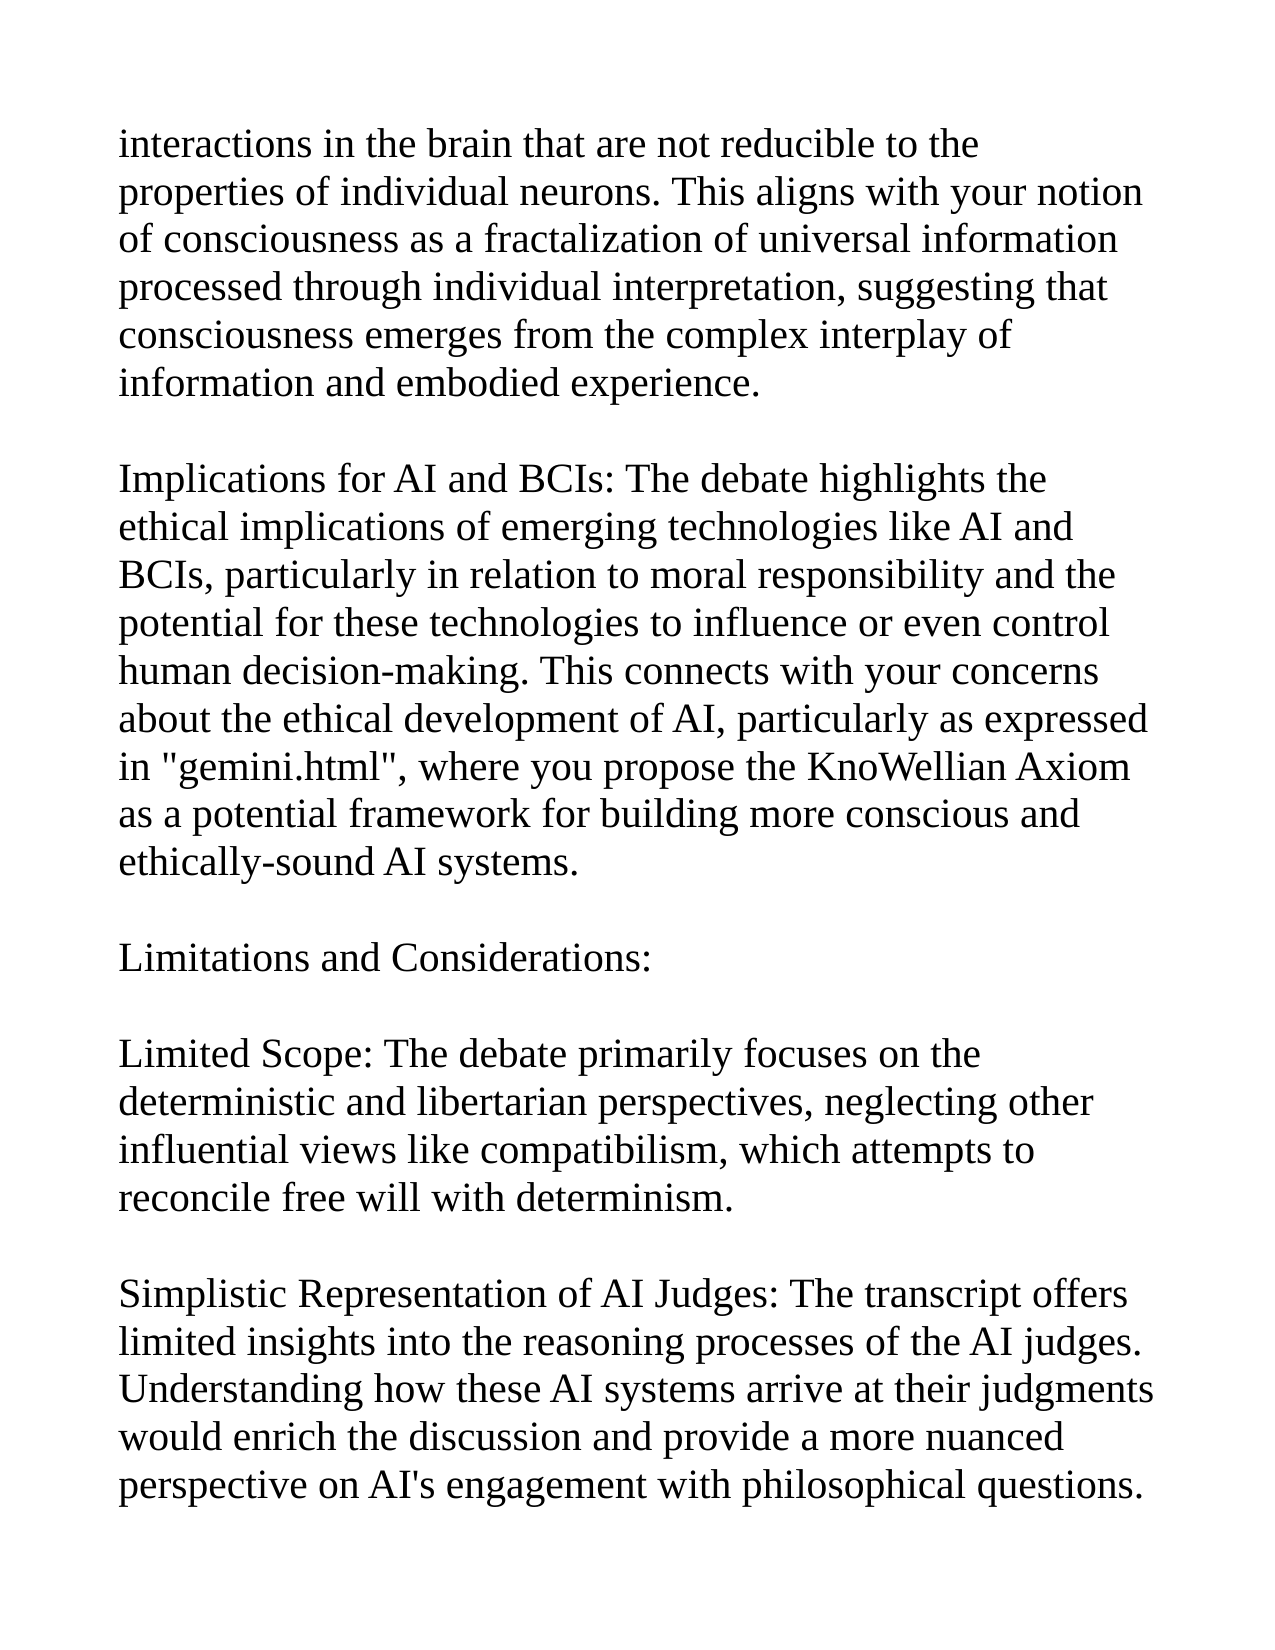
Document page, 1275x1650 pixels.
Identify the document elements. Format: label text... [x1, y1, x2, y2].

text Limited Scope: The debate primarily focuses on the deterministic and libertarian perspectives, neglecting other influential views like compatibilism, which attempts to reconcile free will with determinism. [118, 1028, 1157, 1220]
text Limitations and Considerations: [118, 933, 1157, 981]
text interactions in the brain that are not reducible to the properties of individual neurons. This aligns with your notion of consciousness as a fractalization of universal information processed through individual interpretation, suggesting that consciousness emerges from the complex interplay of information and embodied experience. [118, 118, 1157, 406]
text Simplistic Representation of AI Judges: The transcript offers limited insights into the reasoning processes of the AI judges. Understanding how these AI systems arrive at their judgments would enrich the discussion and provide a more nuanced perspective on AI's engagement with philosophical questions. [118, 1268, 1157, 1508]
text Implications for AI and BCIs: The debate highlights the ethical implications of emerging technologies like AI and BCIs, particularly in relation to moral responsibility and the potential for these technologies to influence or even control human decision-making. This connects with your concerns about the ethical development of AI, particularly as expressed in "gemini.html", where you propose the KnoWellian Axiom as a potential framework for building more conscious and ethically-sound AI systems. [118, 453, 1157, 885]
